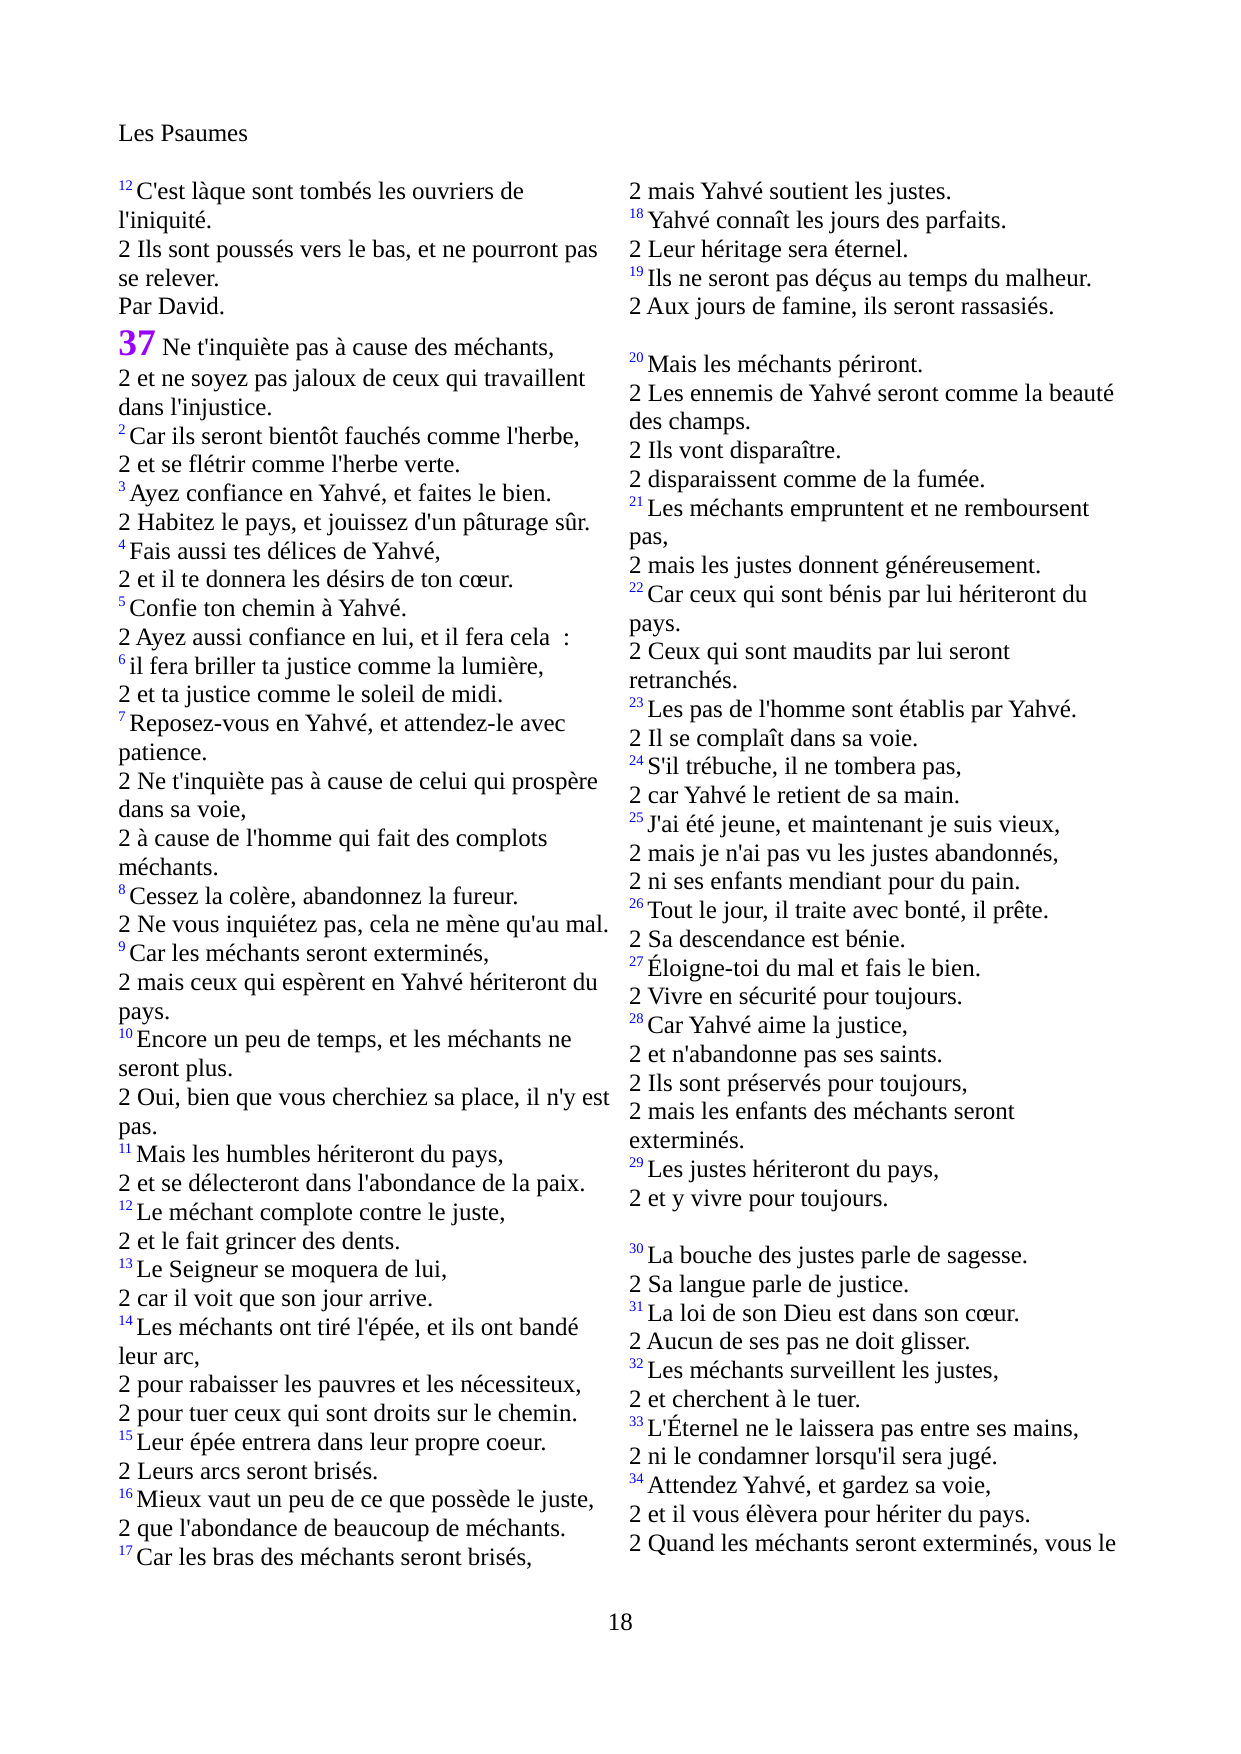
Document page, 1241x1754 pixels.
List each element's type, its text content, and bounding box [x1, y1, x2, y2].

text 7 Reposez-vous en Yahvé, et attendez-le avec patience. [118, 708, 611, 766]
text 11 Mais les humbles hériteront du pays, [118, 1139, 611, 1168]
title Par David. [118, 291, 611, 320]
text 2 Leurs arcs seront brisés. [118, 1456, 611, 1484]
text 27 Éloigne-toi du mal et fais le bien. [629, 953, 1122, 981]
text 2 disparaissent comme de la fumée. [629, 464, 1122, 493]
text 2 et n'abandonne pas ses saints. [629, 1039, 1122, 1068]
text 2 pour rabaisser les pauvres et les nécessiteux, [118, 1369, 611, 1398]
text 30 La bouche des justes parle de sagesse. [629, 1240, 1122, 1269]
text 5 Confie ton chemin à Yahvé. [118, 593, 611, 622]
text 34 Attendez Yahvé, et gardez sa voie, [629, 1470, 1122, 1499]
text 2 car Yahvé le retient de sa main. [629, 780, 1122, 809]
text 24 S'il trébuche, il ne tombera pas, [629, 751, 1122, 780]
text 6 il fera briller ta justice comme la lumière, [118, 651, 611, 679]
text 2 à cause de l'homme qui fait des complots méchants. [118, 823, 611, 881]
text 32 Les méchants surveillent les justes, [629, 1355, 1122, 1384]
text 9 Car les méchants seront exterminés, [118, 938, 611, 967]
text 2 mais ceux qui espèrent en Yahvé hériteront du pays. [118, 967, 611, 1024]
text 2 ni ses enfants mendiant pour du pain. [629, 866, 1122, 895]
text 2 et il vous élèvera pour hériter du pays. [629, 1499, 1122, 1528]
text 17 Car les bras des méchants seront brisés, [118, 1542, 611, 1571]
text 33 L'Éternel ne le laissera pas entre ses mains, [629, 1413, 1122, 1441]
text 8 Cessez la colère, abandonnez la fureur. [118, 881, 611, 909]
text 2 et ta justice comme le soleil de midi. [118, 679, 611, 708]
text 2 Vivre en sécurité pour toujours. [629, 981, 1122, 1010]
text 16 Mieux vaut un peu de ce que possède le juste, [118, 1484, 611, 1513]
text 2 Sa descendance est bénie. [629, 924, 1122, 953]
text 4 Fais aussi tes délices de Yahvé, [118, 536, 611, 564]
text 19 Ils ne seront pas déçus au temps du malheur. [629, 263, 1122, 291]
text 23 Les pas de l'homme sont établis par Yahvé. [629, 694, 1122, 723]
text 2 Quand les méchants seront exterminés, vous le [629, 1528, 1122, 1556]
text 2 Ils sont poussés vers le bas, et ne pourront pas se relever. [118, 234, 611, 291]
text 2 et le fait grincer des dents. [118, 1226, 611, 1254]
text 15 Leur épée entrera dans leur propre coeur. [118, 1427, 611, 1456]
text 21 Les méchants empruntent et ne remboursent pas, [629, 493, 1122, 550]
text 12 C'est làque sont tombés les ouvriers de l'iniquité. [118, 176, 611, 234]
text 13 Le Seigneur se moquera de lui, [118, 1254, 611, 1283]
text 25 J'ai été jeune, et maintenant je suis vieux, [629, 809, 1122, 838]
text 2 mais les enfants des méchants seront exterminés. [629, 1096, 1122, 1154]
text 2 et se délecteront dans l'abondance de la paix. [118, 1168, 611, 1197]
text 2 Leur héritage sera éternel. [629, 234, 1122, 263]
text 2 Aux jours de famine, ils seront rassasiés. [629, 291, 1122, 320]
text 2 que l'abondance de beaucoup de méchants. [118, 1513, 611, 1542]
text 2 Aucun de ses pas ne doit glisser. [629, 1326, 1122, 1355]
text 2 car il voit que son jour arrive. [118, 1283, 611, 1312]
text 29 Les justes hériteront du pays, [629, 1154, 1122, 1183]
text 2 Oui, bien que vous cherchiez sa place, il n'y est pas. [118, 1082, 611, 1139]
text 2 Les ennemis de Yahvé seront comme la beauté des champs. [629, 378, 1122, 435]
text 14 Les méchants ont tiré l'épée, et ils ont bandé leur arc, [118, 1312, 611, 1369]
text 2 Ils vont disparaître. [629, 435, 1122, 464]
text 2 pour tuer ceux qui sont droits sur le chemin. [118, 1398, 611, 1427]
text 20 Mais les méchants périront. [629, 349, 1122, 378]
text 2 mais je n'ai pas vu les justes abandonnés, [629, 838, 1122, 866]
text 18 Yahvé connaît les jours des parfaits. [629, 205, 1122, 234]
text 3 Ayez confiance en Yahvé, et faites le bien. [118, 478, 611, 507]
text 12 Le méchant complote contre le juste, [118, 1197, 611, 1226]
text 2 et y vivre pour toujours. [629, 1183, 1122, 1211]
text 2 et ne soyez pas jaloux de ceux qui travaillent dans l'injustice. [118, 363, 611, 421]
text 2 mais Yahvé soutient les justes. [629, 176, 1122, 205]
text 2 et cherchent à le tuer. [629, 1384, 1122, 1413]
text 2 Ne t'inquiète pas à cause de celui qui prospère dans sa voie, [118, 766, 611, 823]
text 2 Sa langue parle de justice. [629, 1269, 1122, 1298]
text 2 et se flétrir comme l'herbe verte. [118, 449, 611, 478]
text 26 Tout le jour, il traite avec bonté, il prête. [629, 895, 1122, 924]
text 31 La loi de son Dieu est dans son cœur. [629, 1298, 1122, 1326]
text 10 Encore un peu de temps, et les méchants ne seront plus. [118, 1024, 611, 1082]
text 2 Ceux qui sont maudits par lui seront retranchés. [629, 636, 1122, 694]
text 2 Ils sont préservés pour toujours, [629, 1068, 1122, 1096]
text 22 Car ceux qui sont bénis par lui hériteront du pays. [629, 579, 1122, 636]
text 2 Car ils seront bientôt fauchés comme l'herbe, [118, 421, 611, 449]
text 2 ni le condamner lorsqu'il sera jugé. [629, 1441, 1122, 1470]
text 37 Ne t'inquiète pas à cause des méchants, [118, 320, 611, 363]
text 2 mais les justes donnent généreusement. [629, 550, 1122, 579]
text 2 et il te donnera les désirs de ton cœur. [118, 564, 611, 593]
text 2 Ayez aussi confiance en lui, et il fera cela : [118, 622, 611, 651]
text 2 Il se complaît dans sa voie. [629, 723, 1122, 751]
text 2 Habitez le pays, et jouissez d'un pâturage sûr. [118, 507, 611, 536]
text 28 Car Yahvé aime la justice, [629, 1010, 1122, 1039]
text 2 Ne vous inquiétez pas, cela ne mène qu'au mal. [118, 909, 611, 938]
